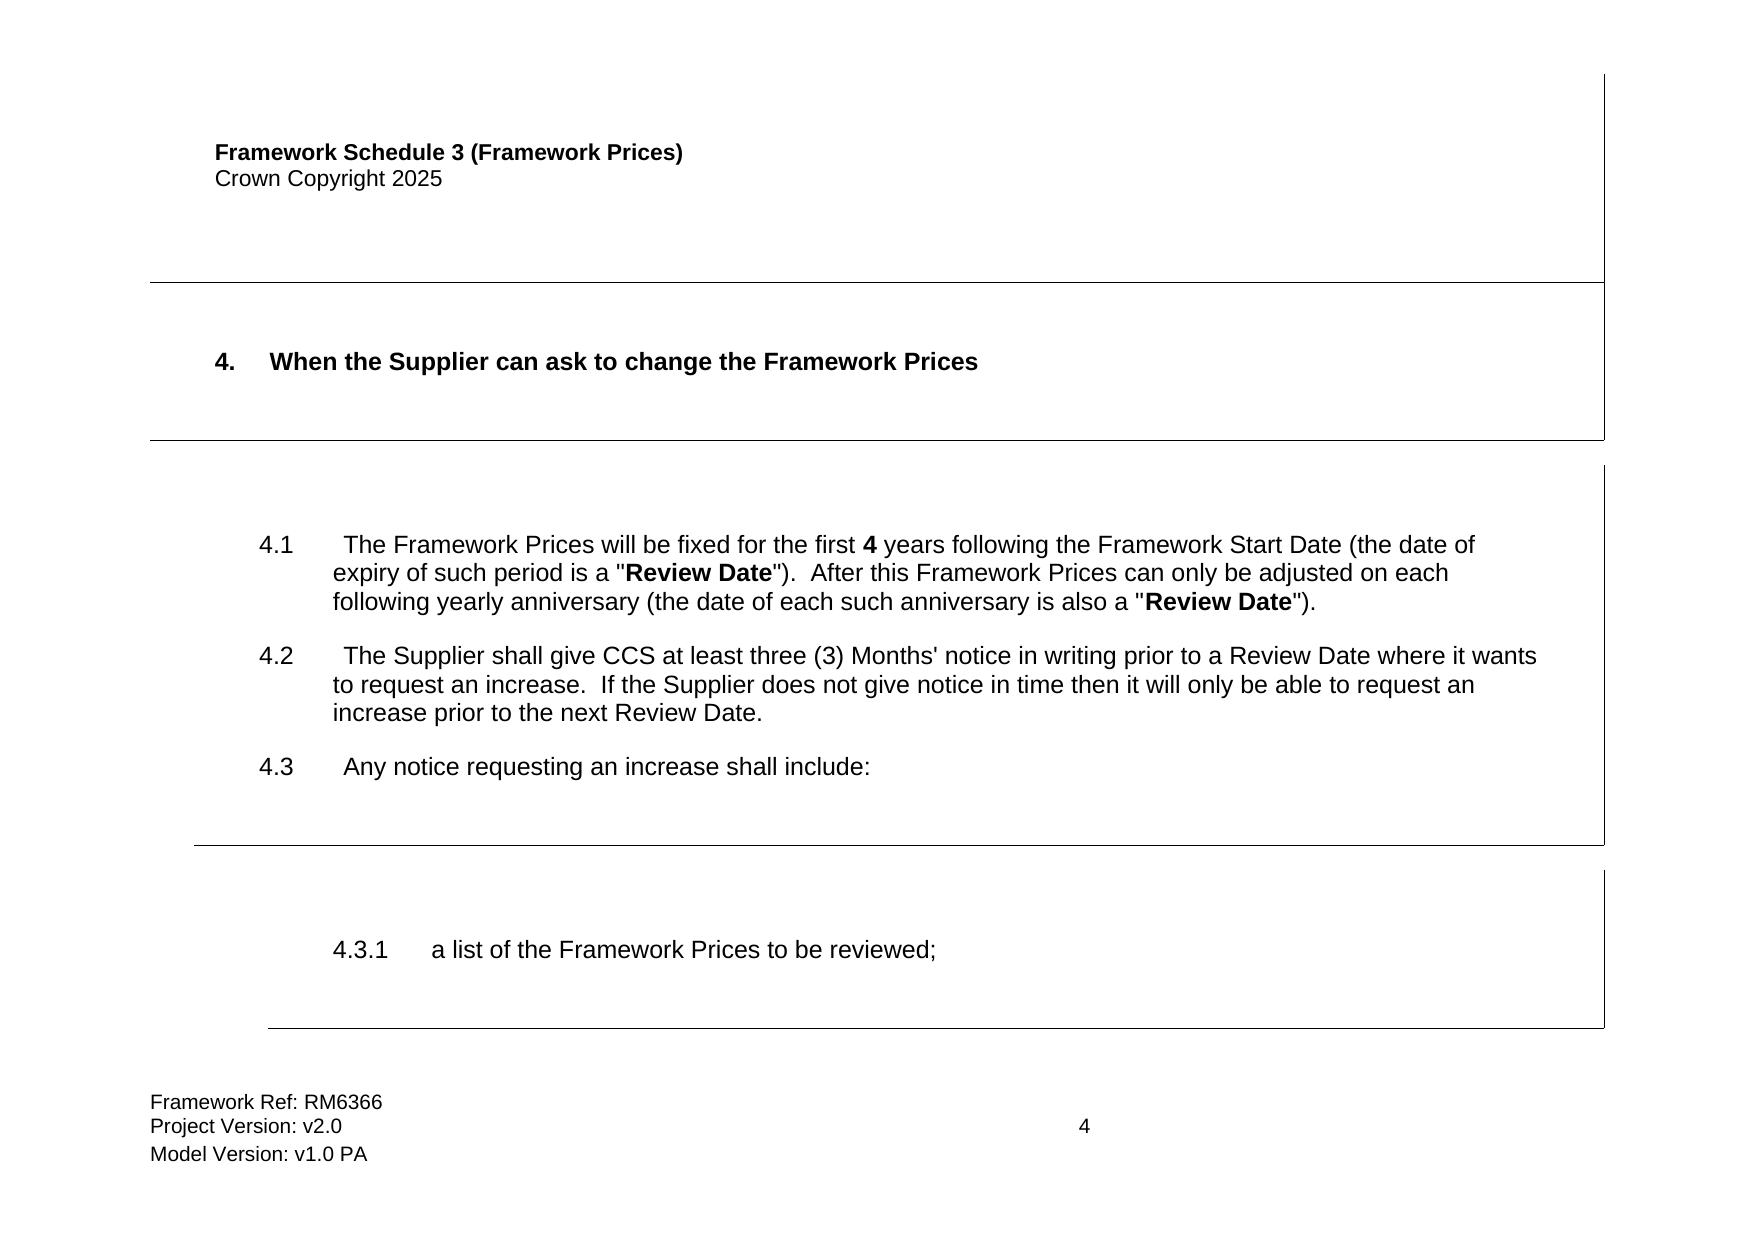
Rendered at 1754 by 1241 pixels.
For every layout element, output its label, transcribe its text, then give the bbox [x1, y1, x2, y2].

list a list of the Framework Prices to be reviewed; [268, 870, 1604, 1028]
list Any notice requesting an increase shall include: [194, 687, 1604, 845]
list The Framework Prices will be fixed for the first 4 years following the Framework Start Date (the date of expiry of such period is a "Review Date"). After this Framework Prices can only be adjusted on each following yearly anniversary (the date of each such anniversary is also a "Review Date"). [194, 465, 1604, 576]
list The Supplier shall give CCS at least three (3) Months' notice in writing prior to a Review Date where it wants to request an increase. If the Supplier does not give notice in time then it will only be able to request an increase prior to the next Review Date. [194, 576, 1604, 687]
list When the Supplier can ask to change the Framework Prices [150, 282, 1604, 440]
